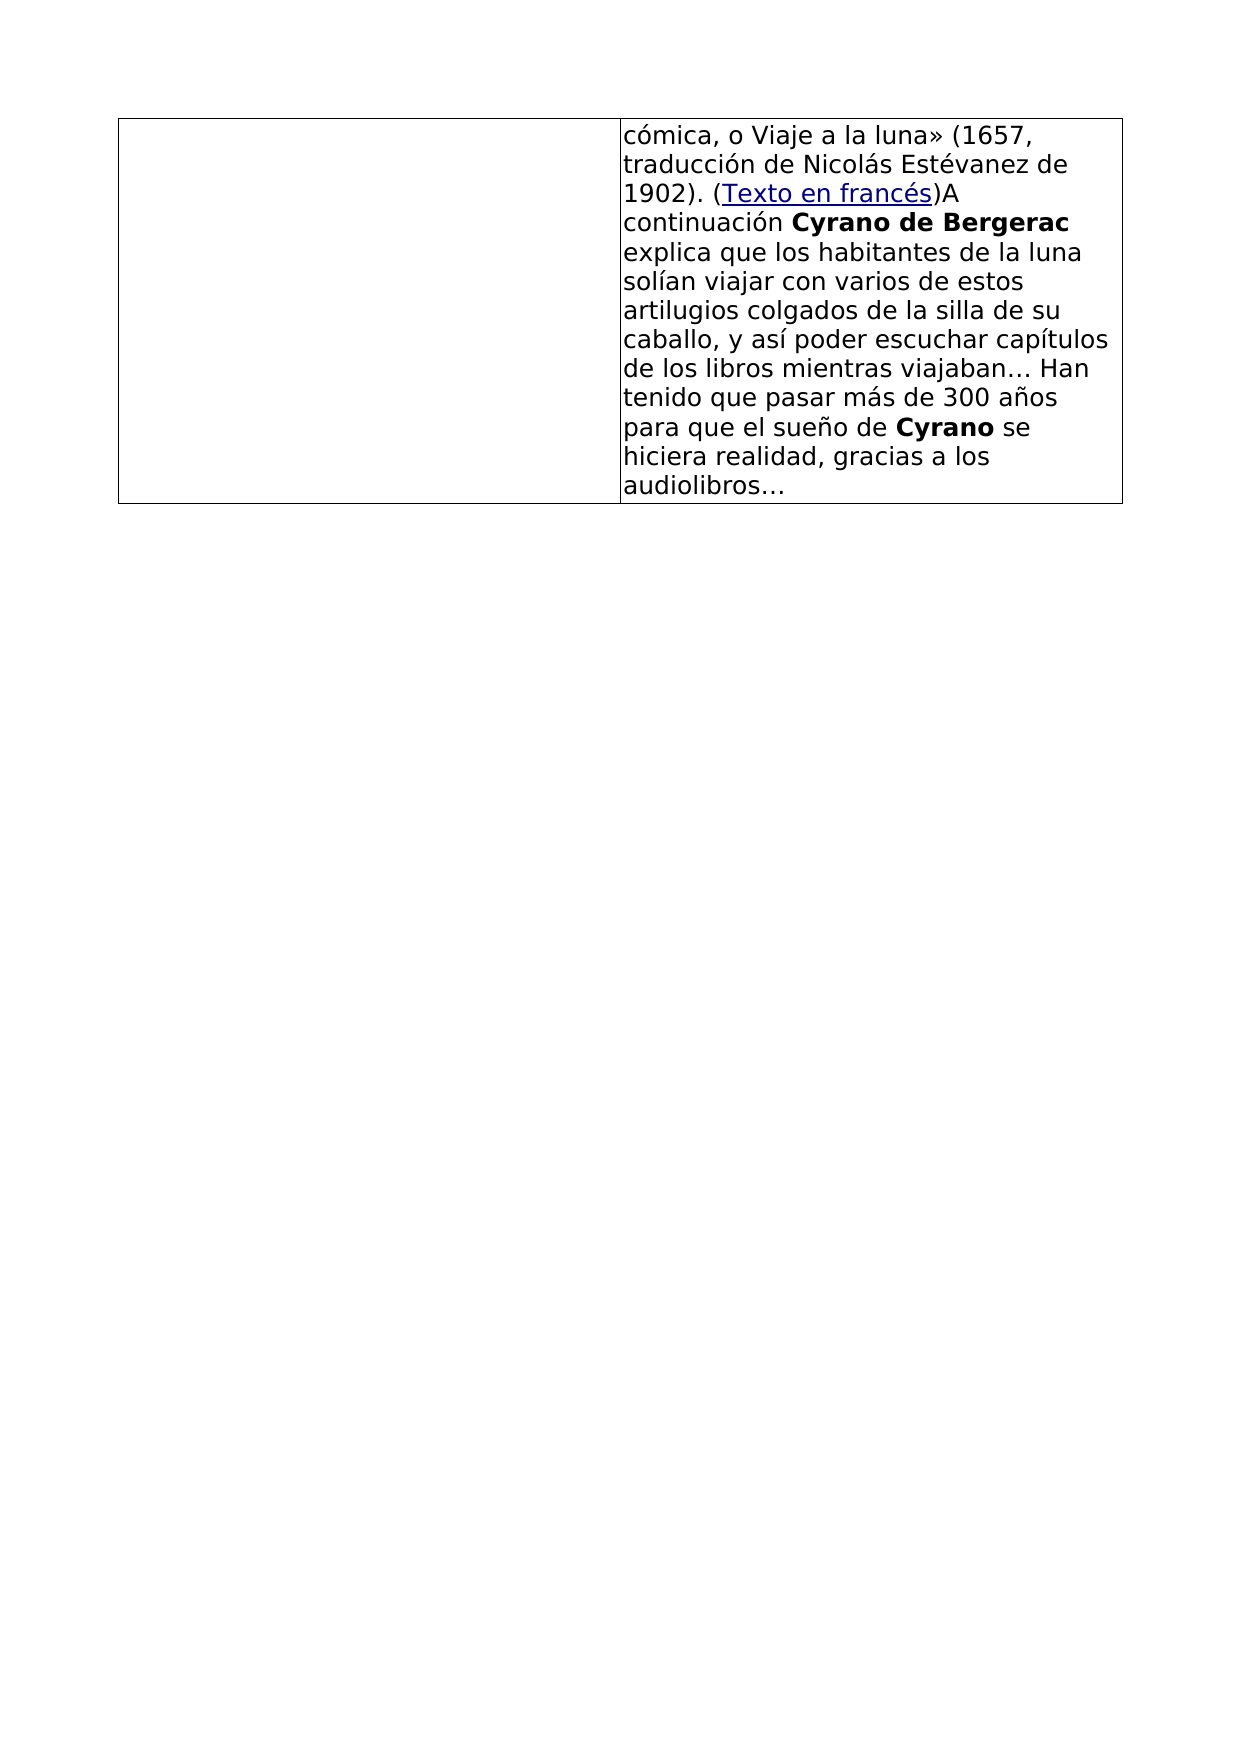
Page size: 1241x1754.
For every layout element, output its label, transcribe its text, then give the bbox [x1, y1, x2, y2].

table_header [119, 119, 620, 503]
table_header cómica, o Viaje a la luna» (1657, traducción de Nicolás Estévanez de 1902). (Texto en francés)A continuación Cyrano de Bergerac explica que los habitantes de la luna solían viajar con varios de estos artilugios colgados de la silla de su caballo, y así poder escuchar capítulos de los libros mientras viajaban… Han tenido que pasar más de 300 años para que el sueño de Cyrano se hiciera realidad, gracias a los audiolibros… [621, 119, 1122, 503]
